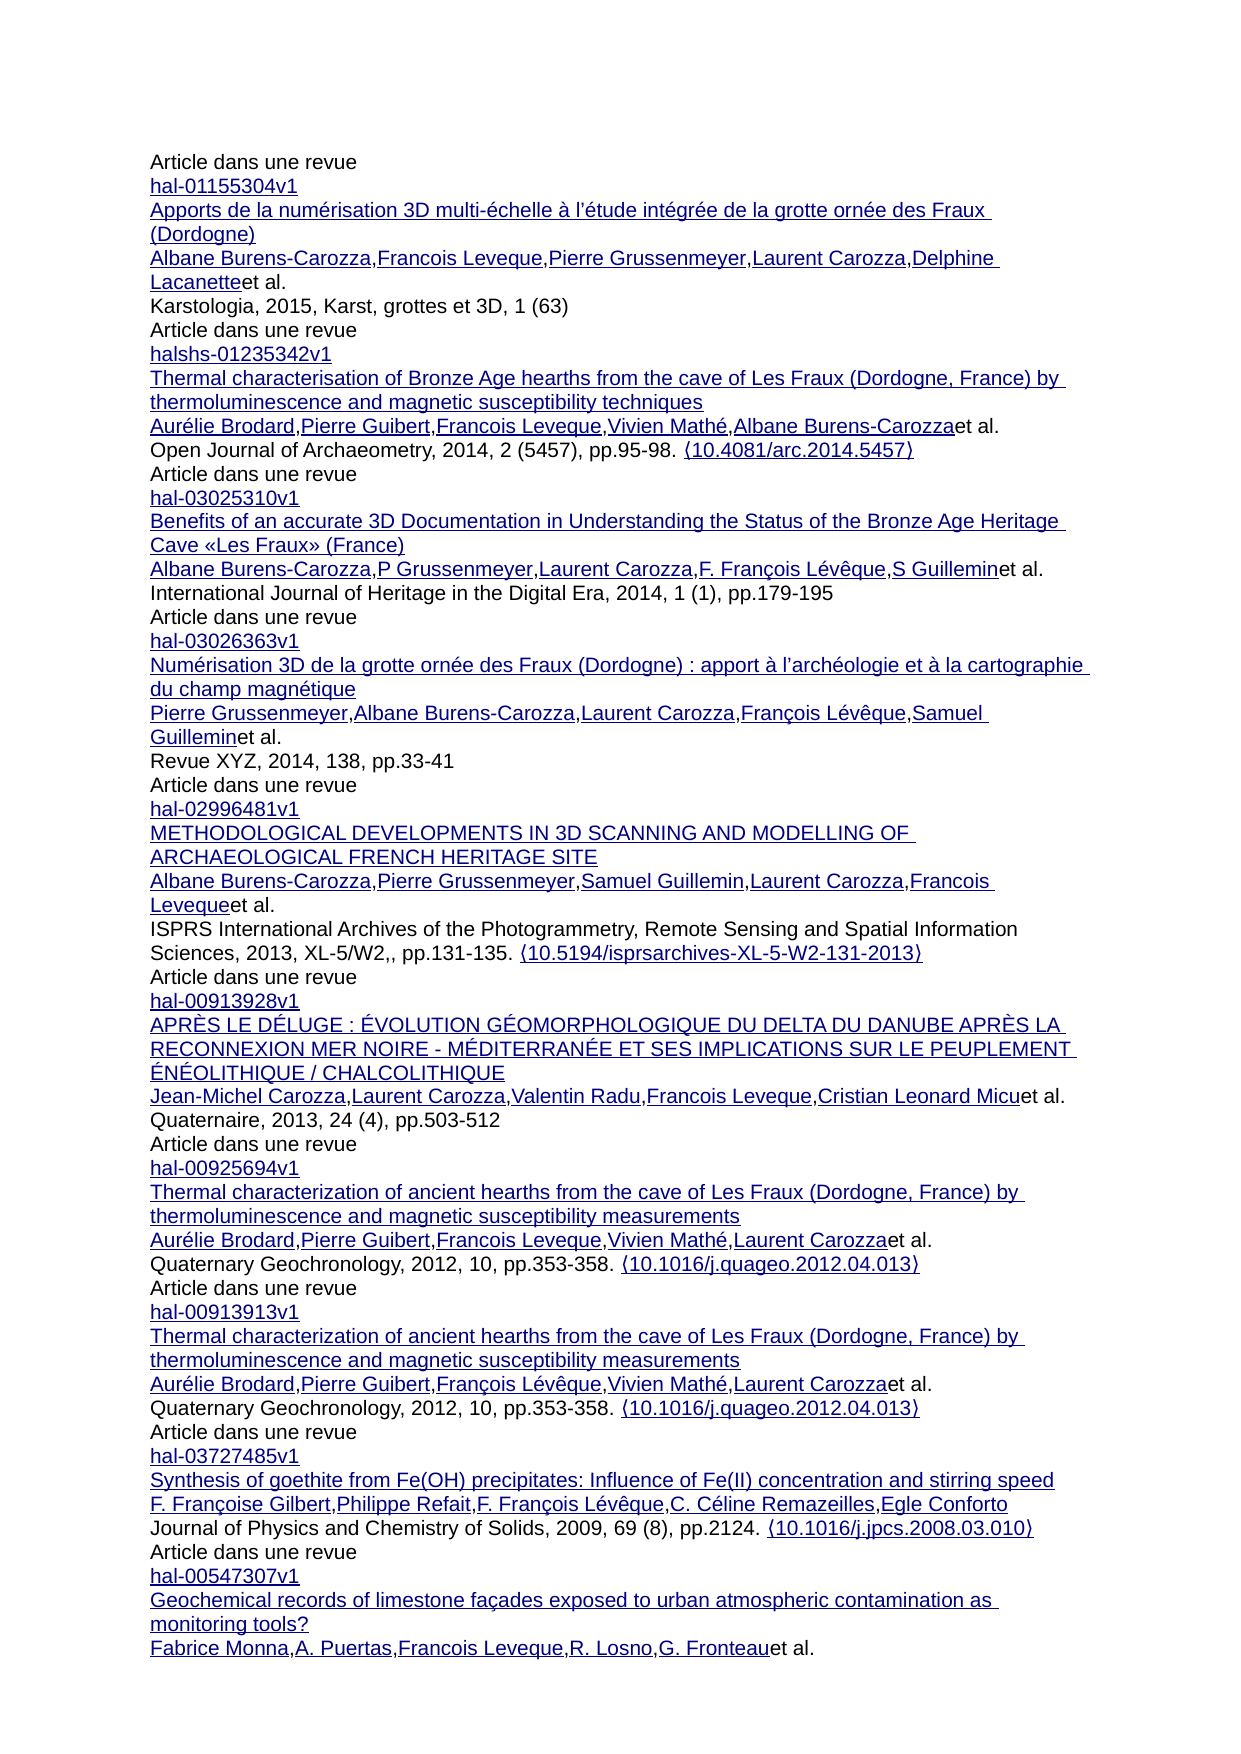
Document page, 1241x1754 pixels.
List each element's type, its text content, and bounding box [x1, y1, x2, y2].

table_cell Thermal characterization of ancient hearths from the cave of Les Fraux (Dordogne, France) by thermoluminescence and magnetic susceptibility measurements Aurélie Brodard,Pierre Guibert,François Lévêque,Vivien Mathé,Laurent Carozzaet al. Quaternary Geochronology, 2012, 10, pp.353-358. ⟨10.1016/j.quageo.2012.04.013⟩ Article dans une revue hal-03727485v1 [150, 1324, 1090, 1468]
table_cell Synthesis of goethite from Fe(OH) precipitates: Influence of Fe(II) concentration and stirring speed F. Françoise Gilbert,Philippe Refait,F. François Lévêque,C. Céline Remazeilles,Egle Conforto Journal of Physics and Chemistry of Solids, 2009, 69 (8), pp.2124. ⟨10.1016/j.jpcs.2008.03.010⟩ Article dans une revue hal-00547307v1 [150, 1468, 1090, 1587]
table_cell Apports de la numérisation 3D multi-échelle à l’étude intégrée de la grotte ornée des Fraux (Dordogne) Albane Burens-Carozza,Francois Leveque,Pierre Grussenmeyer,Laurent Carozza,Delphine Lacanetteet al. Karstologia, 2015, Karst, grottes et 3D, 1 (63) Article dans une revue halshs-01235342v1 [150, 198, 1090, 366]
table_cell Thermal characterisation of Bronze Age hearths from the cave of Les Fraux (Dordogne, France) by thermoluminescence and magnetic susceptibility techniques Aurélie Brodard,Pierre Guibert,Francois Leveque,Vivien Mathé,Albane Burens-Carozzaet al. Open Journal of Archaeometry, 2014, 2 (5457), pp.95-98. ⟨10.4081/arc.2014.5457⟩ Article dans une revue hal-03025310v1 [150, 366, 1090, 509]
table_cell du champ magnétique Pierre Grussenmeyer,Albane Burens-Carozza,Laurent Carozza,François Lévêque,Samuel Guilleminet al. Revue XYZ, 2014, 138, pp.33-41 Article dans une revue hal-02996481v1 [150, 675, 1090, 821]
table_cell Thermal characterization of ancient hearths from the cave of Les Fraux (Dordogne, France) by thermoluminescence and magnetic susceptibility measurements Aurélie Brodard,Pierre Guibert,Francois Leveque,Vivien Mathé,Laurent Carozzaet al. Quaternary Geochronology, 2012, 10, pp.353-358. ⟨10.1016/j.quageo.2012.04.013⟩ Article dans une revue hal-00913913v1 [150, 1180, 1090, 1324]
table_cell METHODOLOGICAL DEVELOPMENTS IN 3D SCANNING AND MODELLING OF ARCHAEOLOGICAL FRENCH HERITAGE SITE Albane Burens-Carozza,Pierre Grussenmeyer,Samuel Guillemin,Laurent Carozza,Francois Levequeet al. ISPRS International Archives of the Photogrammetry, Remote Sensing and Spatial Information Sciences, 2013, XL-5/W2,, pp.131-135. ⟨10.5194/isprsarchives-XL-5-W2-131-2013⟩ Article dans une revue hal-00913928v1 [150, 821, 1090, 1012]
table_cell Geochemical records of limestone façades exposed to urban atmospheric contamination as monitoring tools? Fabrice Monna,A. Puertas,Francois Leveque,R. Losno,G. Fronteauet al. [150, 1588, 1090, 1659]
table_cell APRÈS LE DÉLUGE : ÉVOLUTION GÉOMORPHOLOGIQUE DU DELTA DU DANUBE APRÈS LA RECONNEXION MER NOIRE - MÉDITERRANÉE ET SES IMPLICATIONS SUR LE PEUPLEMENT ÉNÉOLITHIQUE / CHALCOLITHIQUE Jean-Michel Carozza,Laurent Carozza,Valentin Radu,Francois Leveque,Cristian Leonard Micuet al. Quaternaire, 2013, 24 (4), pp.503-512 Article dans une revue hal-00925694v1 [150, 1013, 1090, 1180]
table_cell Article dans une revue hal-01155304v1 [150, 150, 1090, 198]
table_cell Numérisation 3D de la grotte ornée des Fraux (Dordogne) : apport à l’archéologie et à la cartographie [150, 653, 1090, 674]
table_cell Benefits of an accurate 3D Documentation in Understanding the Status of the Bronze Age Heritage Cave «Les Fraux» (France) Albane Burens-Carozza,P Grussenmeyer,Laurent Carozza,F. François Lévêque,S Guilleminet al. International Journal of Heritage in the Digital Era, 2014, 1 (1), pp.179-195 Article dans une revue hal-03026363v1 [150, 509, 1090, 653]
